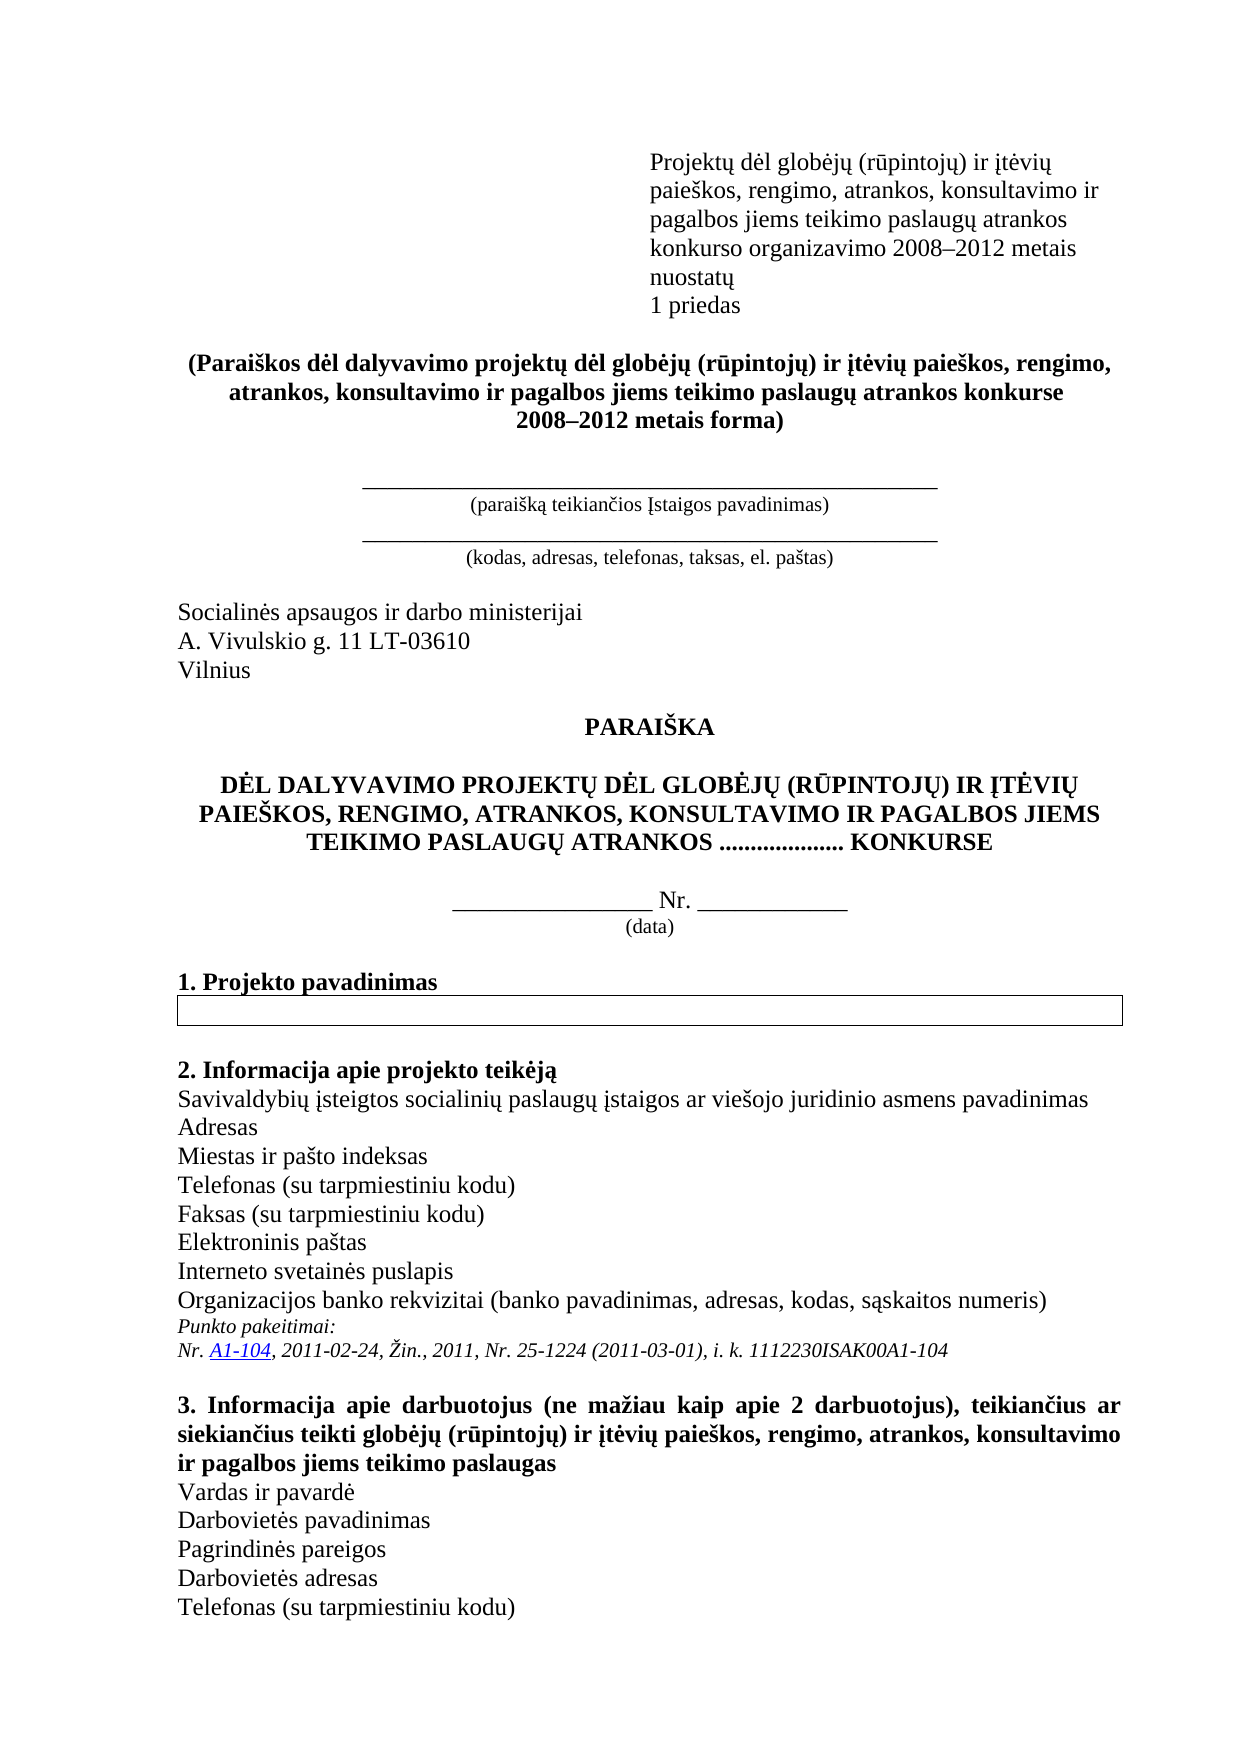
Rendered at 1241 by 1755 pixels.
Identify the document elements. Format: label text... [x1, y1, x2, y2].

text Faksas (su tarpmiestiniu kodu) [177, 1199, 1122, 1227]
text (paraišką teikiančios Įstaigos pavadinimas) [177, 492, 1122, 516]
text Darbovietės adresas [177, 1563, 1122, 1592]
table_header [178, 996, 1122, 1025]
text Pagrindinės pareigos [177, 1534, 1122, 1563]
text Savivaldybių įsteigtos socialinių paslaugų įstaigos ar viešojo juridinio asmens pavadinimas [177, 1084, 1122, 1112]
text (data) [177, 914, 1122, 938]
text Adresas [177, 1112, 1122, 1141]
text Miestas ir pašto indeksas [177, 1141, 1122, 1170]
text 2008–2012 metais forma) [177, 406, 1122, 434]
text Telefonas (su tarpmiestiniu kodu) [177, 1592, 1122, 1621]
text ______________________________________________ [177, 463, 1122, 492]
text Vardas ir pavardė [177, 1477, 1122, 1506]
text konkurso organizavimo 2008–2012 metais [649, 233, 1122, 262]
text Telefonas (su tarpmiestiniu kodu) [177, 1170, 1122, 1199]
text nuostatų [649, 262, 1122, 291]
text Organizacijos banko rekvizitai (banko pavadinimas, adresas, kodas, sąskaitos numeris) [177, 1285, 1122, 1314]
text 1 priedas [649, 291, 1122, 319]
text Darbovietės pavadinimas [177, 1506, 1122, 1534]
text Projektų dėl globėjų (rūpintojų) ir įtėvių [649, 147, 1122, 176]
text Vilnius [177, 655, 1122, 684]
text ________________ Nr. ____________ [177, 885, 1122, 914]
text 1. Projekto pavadinimas [177, 967, 1122, 995]
text ______________________________________________ [177, 516, 1122, 545]
text (Paraiškos dėl dalyvavimo projektų dėl globėjų (rūpintojų) ir įtėvių paieškos, rengimo, atrankos, konsultavimo ir pagalbos jiems teikimo paslaugų atrankos konkurse [177, 348, 1122, 406]
text paieškos, rengimo, atrankos, konsultavimo ir [649, 176, 1122, 204]
text Elektroninis paštas [177, 1227, 1122, 1256]
text PARAIŠKA DĖL DALYVAVIMO PROJEKTŲ DĖL GLOBĖJŲ (RŪPINTOJŲ) IR ĮTĖVIŲ PAIEŠKOS, RENGIMO, ATRANKOS, KONSULTAVIMO IR PAGALBOS JIEMS TEIKIMO PASLAUGŲ ATRANKOS .................... KONKURSE [177, 712, 1122, 856]
text Socialinės apsaugos ir darbo ministerijai [177, 597, 1122, 626]
text (kodas, adresas, telefonas, taksas, el. paštas) [177, 545, 1122, 569]
text 3. Informacija apie darbuotojus (ne mažiau kaip apie 2 darbuotojus), teikiančius ar siekiančius teikti globėjų (rūpintojų) ir įtėvių paieškos, rengimo, atrankos, konsultavimo ir pagalbos jiems teikimo paslaugas [177, 1391, 1122, 1477]
text Interneto svetainės puslapis [177, 1256, 1122, 1285]
text A. Vivulskio g. 11 LT-03610 [177, 626, 1122, 655]
text Punkto pakeitimai: [177, 1314, 1122, 1338]
text Nr. A1-104, 2011-02-24, Žin., 2011, Nr. 25-1224 (2011-03-01), i. k. 1112230ISAK00A1-104 [177, 1338, 1122, 1362]
text pagalbos jiems teikimo paslaugų atrankos [649, 204, 1122, 233]
text 2. Informacija apie projekto teikėją [177, 1055, 1122, 1084]
